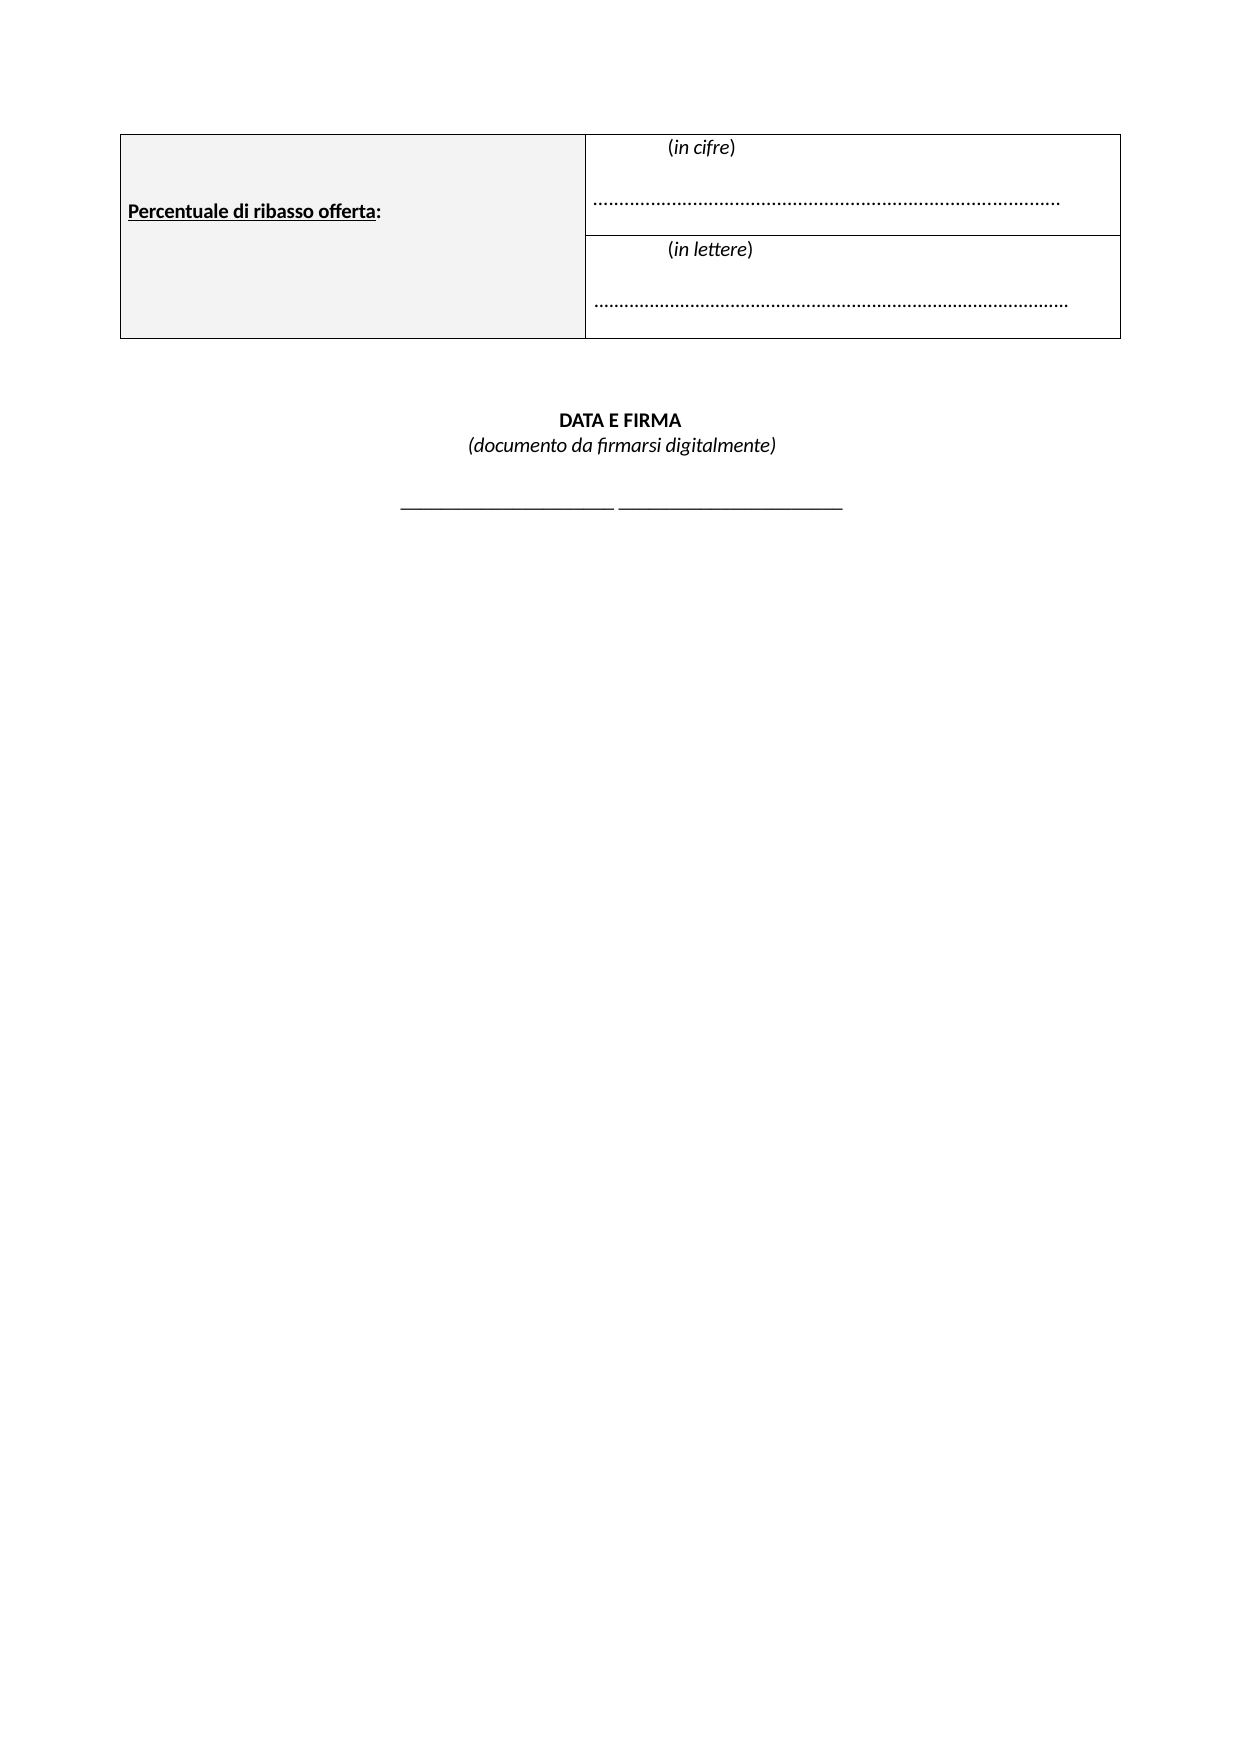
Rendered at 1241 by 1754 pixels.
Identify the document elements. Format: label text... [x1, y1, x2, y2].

table_cell (in lettere) .............................................................................................. [586, 236, 1120, 338]
table_header Percentuale di ribasso offerta: [121, 135, 585, 338]
text _____________________ ______________________ [121, 487, 1122, 512]
text DATA E FIRMA [118, 407, 1122, 432]
table_header (in cifre) ......................................................................................... [586, 135, 1120, 235]
text (documento da firmarsi digitalmente) [118, 432, 1122, 458]
